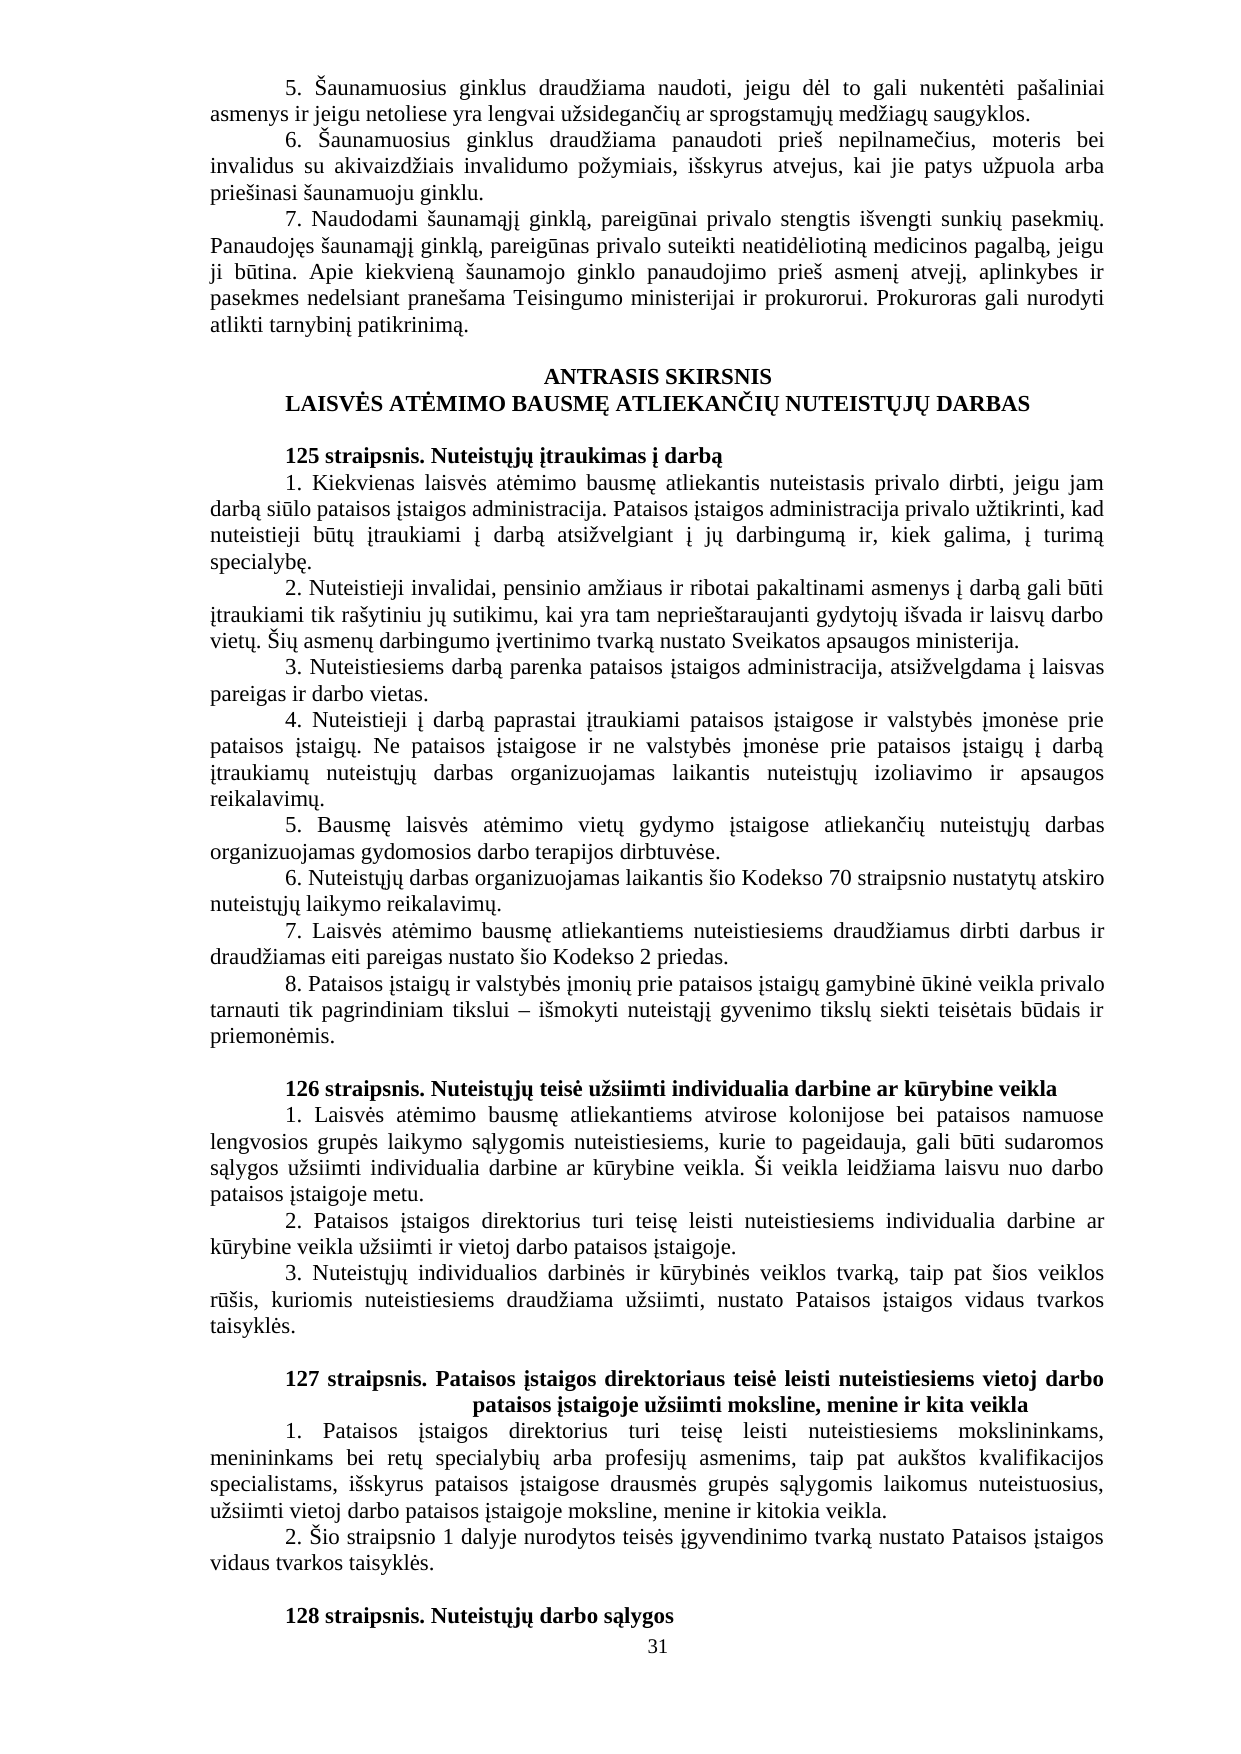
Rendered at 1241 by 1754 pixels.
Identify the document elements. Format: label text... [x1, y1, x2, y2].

text 127 straipsnis. Pataisos įstaigos direktoriaus teisė leisti nuteistiesiems vietoj darbo pataisos įstaigoje užsiimti moksline, menine ir kita veikla [285, 1365, 1106, 1418]
subtitle Antrasis skirsnis [210, 363, 1106, 390]
text 7. Naudodami šaunamąjį ginklą, pareigūnai privalo stengtis išvengti sunkių pasekmių. Panaudojęs šaunamąjį ginklą, pareigūnas privalo suteikti neatidėliotiną medicinos pagalbą, jeigu ji būtina. Apie kiekvieną šaunamojo ginklo panaudojimo prieš asmenį atvejį, aplinkybes ir pasekmes nedelsiant pranešama Teisingumo ministerijai ir prokurorui. Prokuroras gali nurodyti atlikti tarnybinį patikrinimą. [210, 205, 1106, 337]
text 3. Nuteistiesiems darbą parenka pataisos įstaigos administracija, atsižvelgdama į laisvas pareigas ir darbo vietas. [210, 653, 1106, 706]
text 1. Kiekvienas laisvės atėmimo bausmę atliekantis nuteistasis privalo dirbti, jeigu jam darbą siūlo pataisos įstaigos administracija. Pataisos įstaigos administracija privalo užtikrinti, kad nuteistieji būtų įtraukiami į darbą atsižvelgiant į jų darbingumą ir, kiek galima, į turimą specialybę. [210, 469, 1106, 574]
text 6. Nuteistųjų darbas organizuojamas laikantis šio Kodekso 70 straipsnio nustatytų atskiro nuteistųjų laikymo reikalavimų. [210, 864, 1106, 917]
text 2. Nuteistieji invalidai, pensinio amžiaus ir ribotai pakaltinami asmenys į darbą gali būti įtraukiami tik rašytiniu jų sutikimu, kai yra tam neprieštaraujanti gydytojų išvada ir laisvų darbo vietų. Šių asmenų darbingumo įvertinimo tvarką nustato Sveikatos apsaugos ministerija. [210, 574, 1106, 653]
text 126 straipsnis. Nuteistųjų teisė užsiimti individualia darbine ar kūrybine veikla [285, 1075, 1106, 1101]
text 1. Laisvės atėmimo bausmę atliekantiems atvirose kolonijose bei pataisos namuose lengvosios grupės laikymo sąlygomis nuteistiesiems, kurie to pageidauja, gali būti sudaromos sąlygos užsiimti individualia darbine ar kūrybine veikla. Ši veikla leidžiama laisvu nuo darbo pataisos įstaigoje metu. [210, 1101, 1106, 1207]
text 2. Pataisos įstaigos direktorius turi teisę leisti nuteistiesiems individualia darbine ar kūrybine veikla užsiimti ir vietoj darbo pataisos įstaigoje. [210, 1207, 1106, 1259]
text 4. Nuteistieji į darbą paprastai įtraukiami pataisos įstaigose ir valstybės įmonėse prie pataisos įstaigų. Ne pataisos įstaigose ir ne valstybės įmonėse prie pataisos įstaigų į darbą įtraukiamų nuteistųjų darbas organizuojamas laikantis nuteistųjų izoliavimo ir apsaugos reikalavimų. [210, 706, 1106, 811]
text 2. Šio straipsnio 1 dalyje nurodytos teisės įgyvendinimo tvarką nustato Pataisos įstaigos vidaus tvarkos taisyklės. [210, 1523, 1106, 1576]
text 1. Pataisos įstaigos direktorius turi teisę leisti nuteistiesiems mokslininkams, menininkams bei retų specialybių arba profesijų asmenims, taip pat aukštos kvalifikacijos specialistams, išskyrus pataisos įstaigose drausmės grupės sąlygomis laikomus nuteistuosius, užsiimti vietoj darbo pataisos įstaigoje moksline, menine ir kitokia veikla. [210, 1418, 1106, 1523]
text 5. Šaunamuosius ginklus draudžiama naudoti, jeigu dėl to gali nukentėti pašaliniai asmenys ir jeigu netoliese yra lengvai užsidegančių ar sprogstamųjų medžiagų saugyklos. [210, 73, 1106, 126]
text 6. Šaunamuosius ginklus draudžiama panaudoti prieš nepilnamečius, moteris bei invalidus su akivaizdžiais invalidumo požymiais, išskyrus atvejus, kai jie patys užpuola arba priešinasi šaunamuoju ginklu. [210, 126, 1106, 205]
text 125 straipsnis. Nuteistųjų įtraukimas į darbą [210, 442, 1106, 469]
text 7. Laisvės atėmimo bausmę atliekantiems nuteistiesiems draudžiamus dirbti darbus ir draudžiamas eiti pareigas nustato šio Kodekso 2 priedas. [210, 917, 1106, 969]
text 128 straipsnis. Nuteistųjų darbo sąlygos [210, 1602, 1106, 1628]
text 3. Nuteistųjų individualios darbinės ir kūrybinės veiklos tvarką, taip pat šios veiklos rūšis, kuriomis nuteistiesiems draudžiama užsiimti, nustato Pataisos įstaigos vidaus tvarkos taisyklės. [210, 1259, 1106, 1338]
text 5. Bausmę laisvės atėmimo vietų gydymo įstaigose atliekančių nuteistųjų darbas organizuojamas gydomosios darbo terapijos dirbtuvėse. [210, 811, 1106, 864]
text 8. Pataisos įstaigų ir valstybės įmonių prie pataisos įstaigų gamybinė ūkinė veikla privalo tarnauti tik pagrindiniam tikslui – išmokyti nuteistąjį gyvenimo tikslų siekti teisėtais būdais ir priemonėmis. [210, 969, 1106, 1049]
text LAISVĖS ATĖMIMO BAUSMĘ ATLIEKANČIŲ NUTEISTŲJŲ DARBAS [210, 390, 1106, 416]
